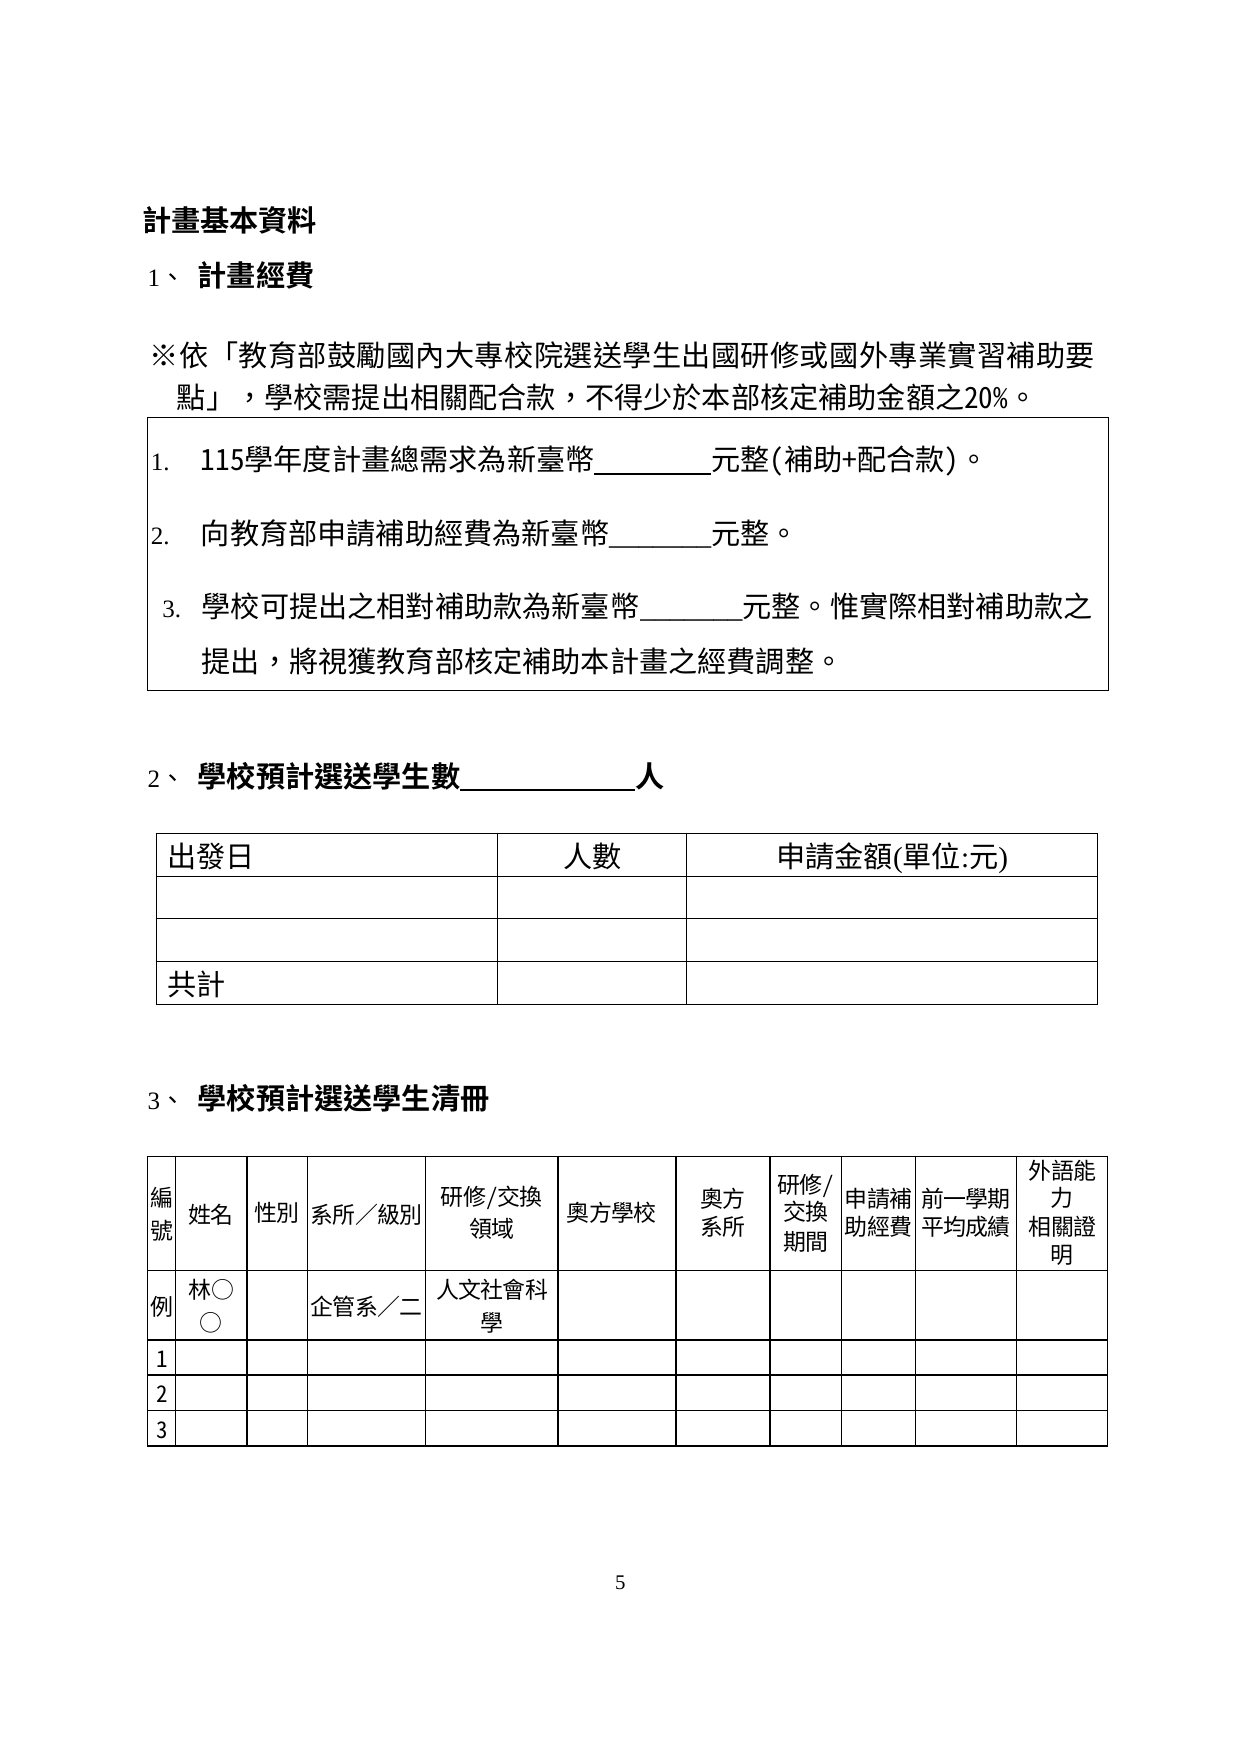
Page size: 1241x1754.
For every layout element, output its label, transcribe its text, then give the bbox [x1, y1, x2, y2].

text ※依「教育部鼓勵國內大專校院選送學生出國研修或國外專業實習補助要點」，學校需提出相關配合款，不得少於本部核定補助金額之20%。 [91, 332, 1098, 417]
table_cell [176, 1341, 246, 1374]
table_cell [677, 1341, 769, 1374]
table_cell [308, 1341, 425, 1374]
table_cell [426, 1341, 557, 1374]
table_cell [176, 1376, 246, 1410]
table_cell [1017, 1271, 1107, 1339]
table_cell [157, 919, 497, 961]
table_header 研修/交換 期間 [771, 1157, 841, 1270]
table_cell 例 [148, 1271, 175, 1339]
table_cell [559, 1411, 675, 1445]
table_cell 企管系／二 [308, 1271, 425, 1339]
table_cell [842, 1271, 915, 1339]
table_header 外語能力 相關證明 [1017, 1157, 1107, 1270]
table_cell [842, 1376, 915, 1410]
table_cell 林○○ [176, 1271, 246, 1339]
text 計畫基本資料 [142, 197, 1098, 240]
table_cell [916, 1271, 1016, 1339]
table_cell [1017, 1376, 1107, 1410]
table_header 奧方學校 [559, 1157, 675, 1270]
table_cell [426, 1376, 557, 1410]
table_cell [771, 1271, 841, 1339]
table_cell [1017, 1341, 1107, 1374]
table_cell 2 [148, 1376, 175, 1410]
table_header 系所／級別 [308, 1157, 425, 1270]
list 學校預計選送學生清冊 [147, 1076, 1098, 1118]
table_header 申請金額(單位:元) [687, 834, 1097, 876]
table_cell [248, 1341, 307, 1374]
table_cell [559, 1271, 675, 1339]
table_header 前一學期 平均成績 [916, 1157, 1016, 1270]
table_cell [248, 1411, 307, 1445]
list 計畫經費 [147, 252, 1098, 295]
table_cell 1 [148, 1341, 175, 1374]
table_cell [498, 962, 686, 1004]
table_cell [308, 1411, 425, 1445]
table_cell [916, 1376, 1016, 1410]
table_cell [916, 1341, 1016, 1374]
table_cell [559, 1341, 675, 1374]
table_cell 人文社會科學 [426, 1271, 557, 1339]
table_cell [687, 919, 1097, 961]
table_cell [677, 1271, 769, 1339]
table_cell [426, 1411, 557, 1445]
table_header 姓名 [176, 1157, 246, 1270]
table_cell [771, 1376, 841, 1410]
table_header 115學年度計畫總需求為新臺幣 元整(補助+配合款)。 向教育部申請補助經費為新臺幣_______元整。 學校可提出之相對補助款為新臺幣_______元整。惟實際相對補助款之提出，將視獲教育部核定補助本計畫之經費調整。 [148, 418, 1108, 689]
table_cell 3 [148, 1411, 175, 1445]
table_cell [498, 919, 686, 961]
table_header 申請補 助經費 [842, 1157, 915, 1270]
table_cell 共計 [157, 962, 497, 1004]
table_cell [677, 1376, 769, 1410]
table_cell [559, 1376, 675, 1410]
table_cell [498, 877, 686, 918]
table_cell [842, 1411, 915, 1445]
table_header 奧方 系所 [677, 1157, 769, 1270]
table_cell [687, 877, 1097, 918]
table_header 人數 [498, 834, 686, 876]
table_cell [687, 962, 1097, 1004]
table_cell [677, 1411, 769, 1445]
list 學校預計選送學生數 人 [147, 753, 1098, 795]
table_cell [157, 877, 497, 918]
table_header 出發日 [157, 834, 497, 876]
table_cell [916, 1411, 1016, 1445]
table_cell [308, 1376, 425, 1410]
table_header 編號 [148, 1157, 175, 1270]
table_header 研修/交換 領域 [426, 1157, 557, 1270]
table_header 性別 [248, 1157, 307, 1270]
table_cell [771, 1411, 841, 1445]
table_cell [176, 1411, 246, 1445]
table_cell [248, 1376, 307, 1410]
table_cell [248, 1271, 307, 1339]
table_cell [1017, 1411, 1107, 1445]
table_cell [771, 1341, 841, 1374]
table_cell [842, 1341, 915, 1374]
